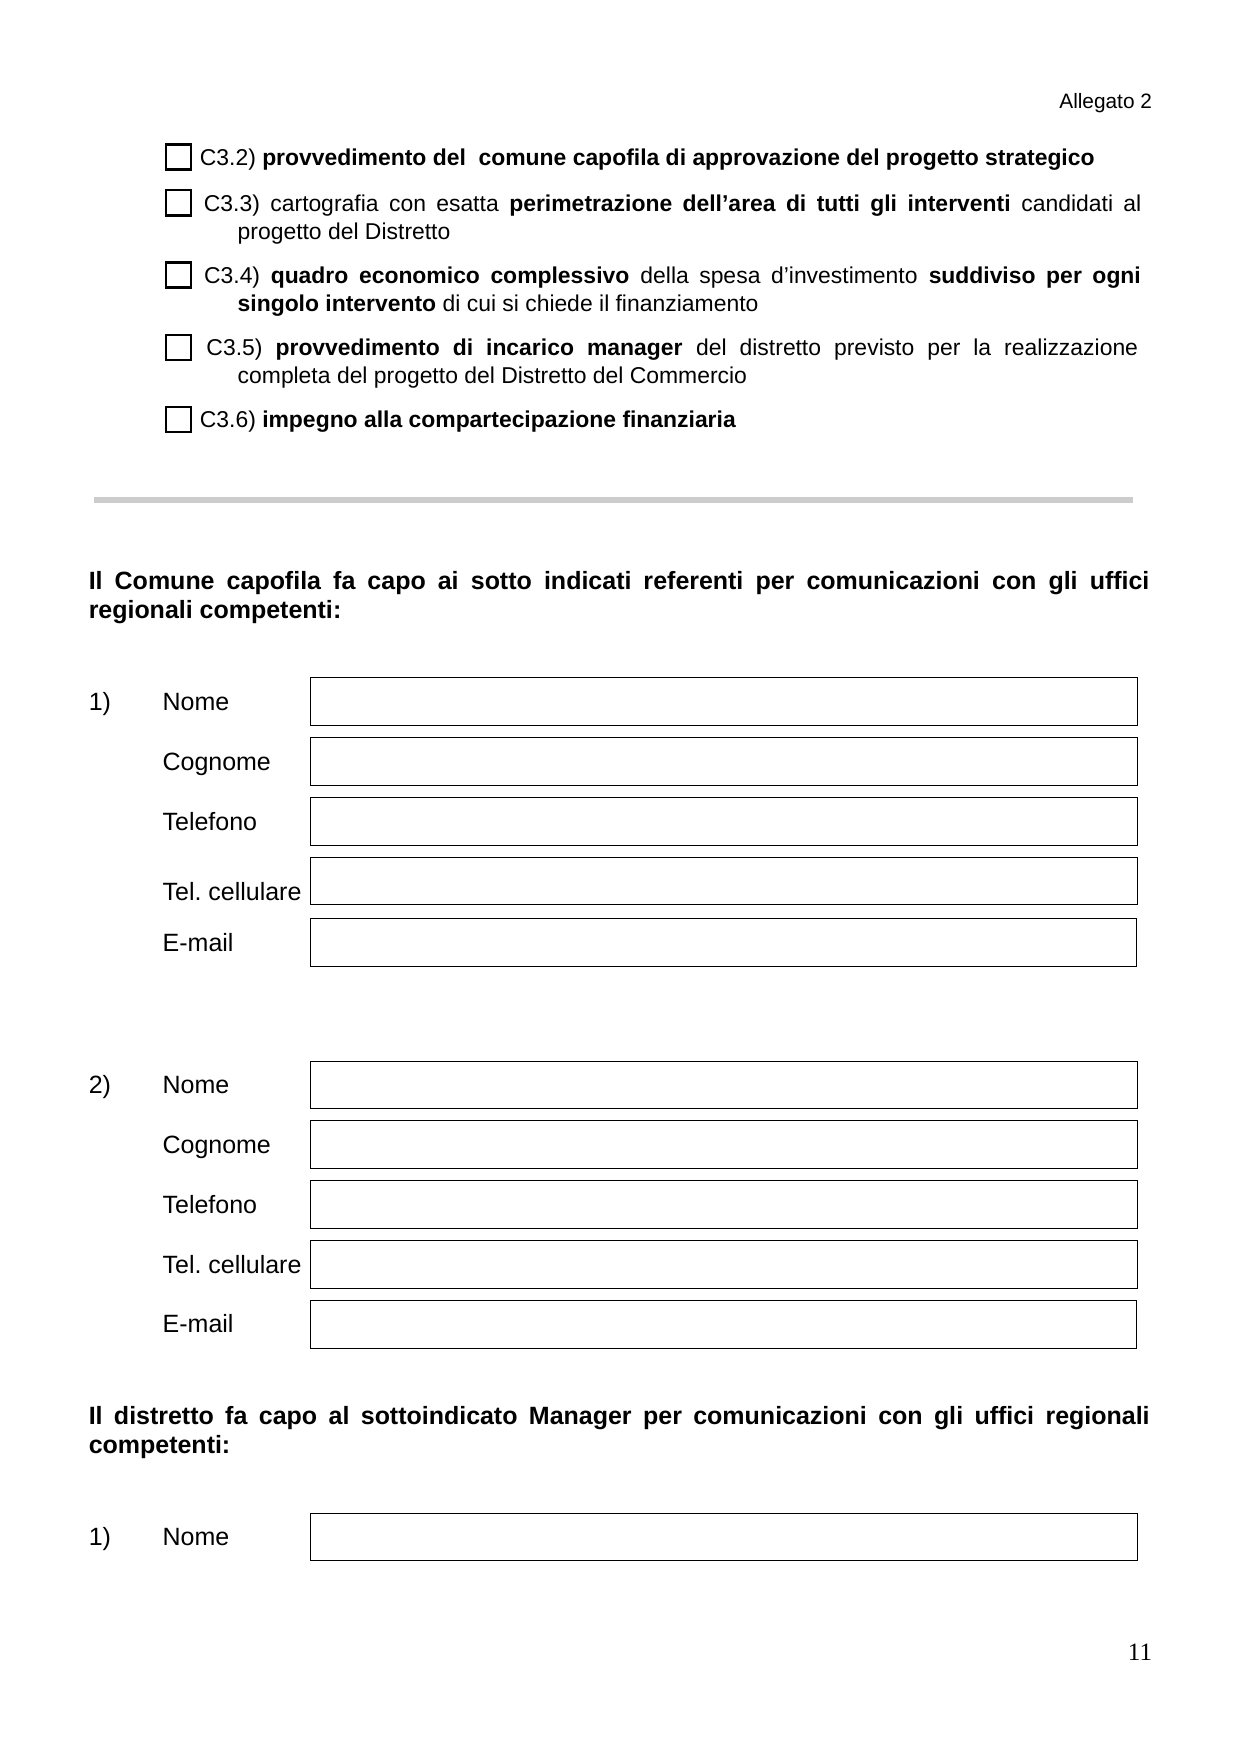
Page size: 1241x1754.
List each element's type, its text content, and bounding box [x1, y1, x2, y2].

list C3.2) provvedimento del comune capofila di approvazione del progetto strategico [193, 142, 1152, 172]
text Il distretto fa capo al sottoindicato Manager per comunicazioni con gli uffici regionali competenti: [88, 1401, 1152, 1459]
text E-mail [88, 918, 310, 966]
list [126, 405, 164, 434]
text Telefono [88, 797, 310, 845]
text [1137, 1300, 1152, 1348]
text 2) Nome [88, 1061, 310, 1108]
text [1138, 1180, 1152, 1228]
text E-mail [88, 1300, 310, 1348]
text [1138, 1061, 1152, 1108]
list C3.6) impegno alla compartecipazione finanziaria [193, 405, 1152, 434]
text [1137, 918, 1152, 966]
list C3.5) provvedimento di incarico manager del distretto previsto per la realizzazione completa del progetto del Distretto del Commercio [126, 332, 1152, 388]
text Cognome [88, 1121, 310, 1168]
list C3.4) quadro economico complessivo della spesa d’investimento suddiviso per ogni singolo intervento di cui si chiede il finanziamento [126, 260, 1152, 316]
list C3.3) cartografia con esatta perimetrazione dell’area di tutti gli interventi candidati al progetto del Distretto [126, 188, 1152, 244]
text [1138, 737, 1152, 785]
text Il Comune capofila fa capo ai sotto indicati referenti per comunicazioni con gli uffici regionali competenti: [88, 566, 1152, 624]
text [1138, 1121, 1152, 1168]
text Tel. cellulare [88, 1240, 310, 1288]
text 1) Nome [88, 677, 310, 725]
text Cognome [88, 737, 310, 785]
text [1138, 1240, 1152, 1288]
text [1138, 677, 1152, 725]
text 1) Nome [88, 1513, 310, 1560]
text Telefono [88, 1180, 310, 1228]
text [1138, 1513, 1152, 1560]
text [1138, 797, 1152, 845]
text Tel. cellulare [88, 857, 1152, 906]
